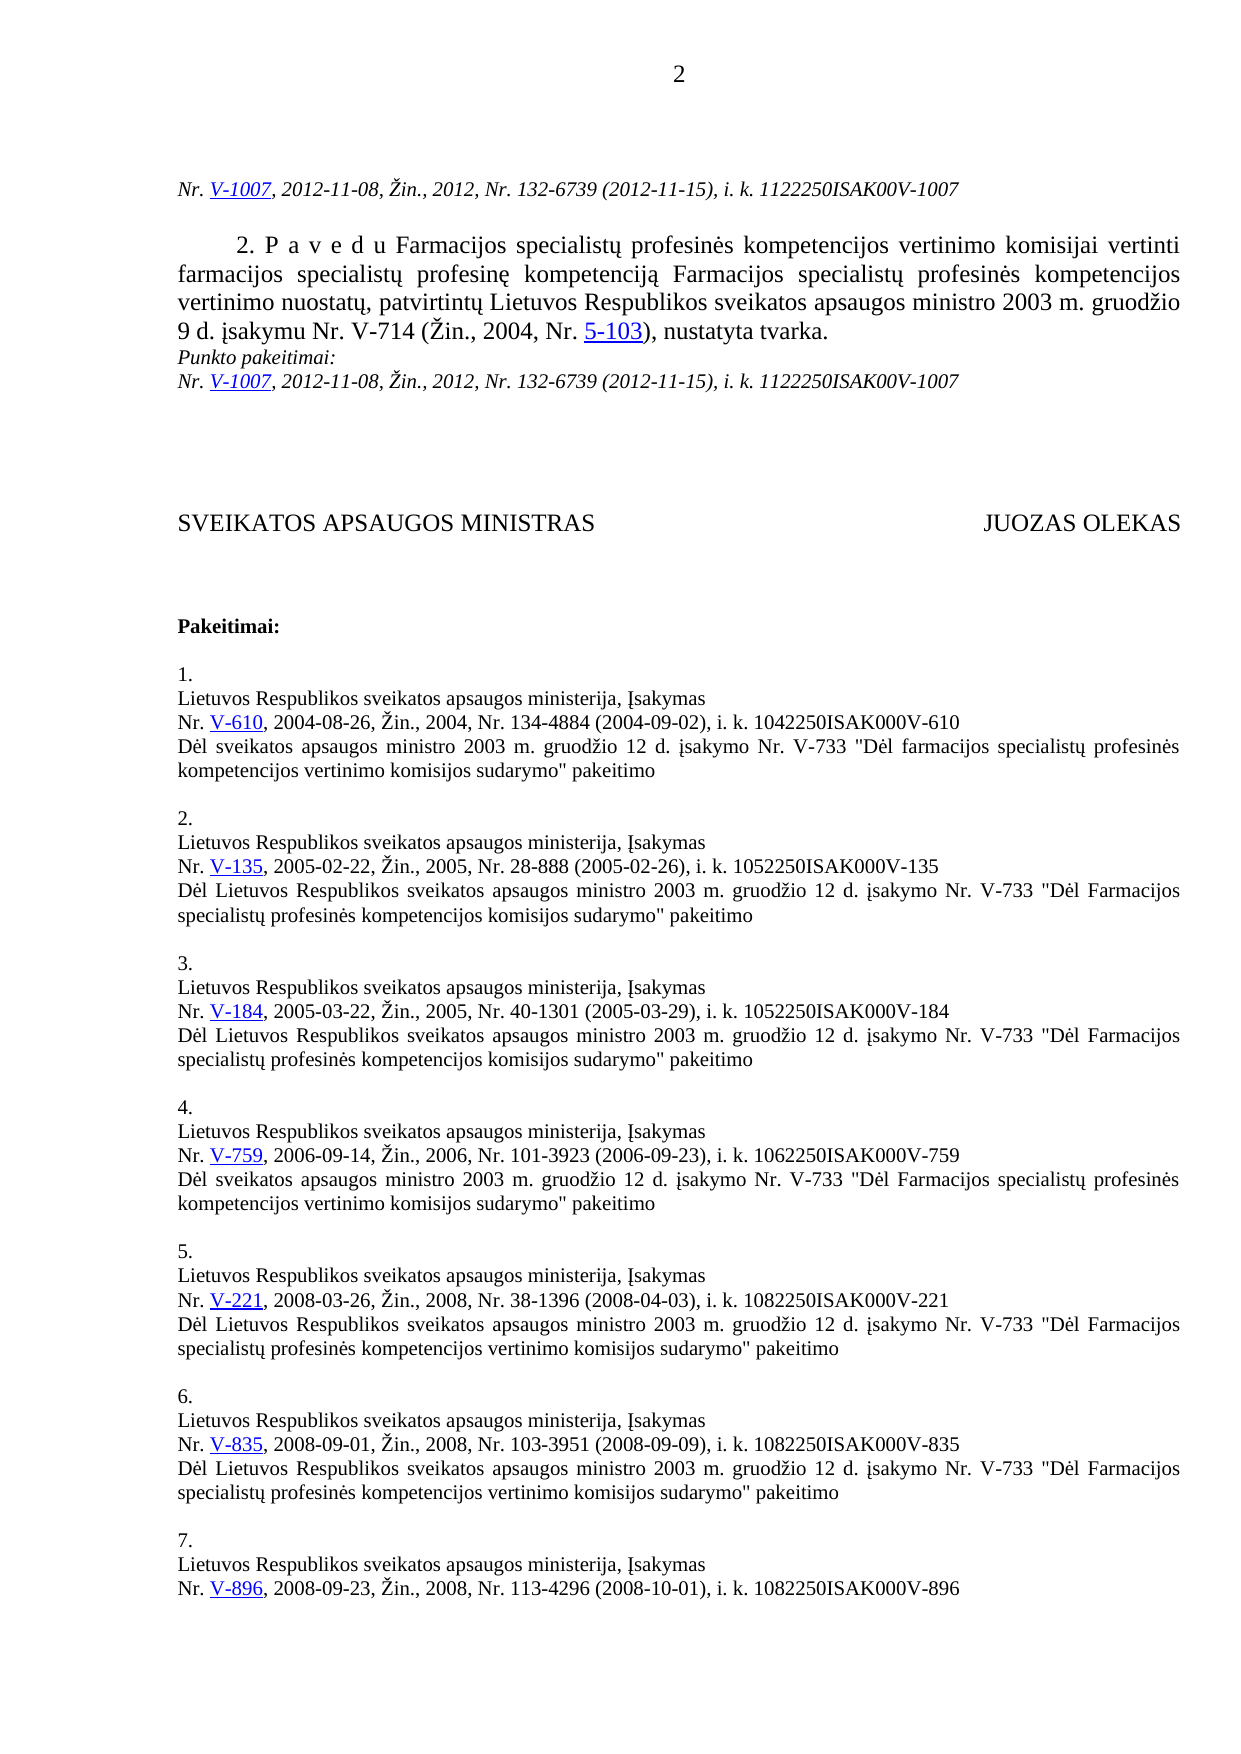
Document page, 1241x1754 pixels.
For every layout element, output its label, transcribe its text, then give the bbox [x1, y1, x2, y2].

text 2. [177, 806, 1181, 830]
text 4. [177, 1095, 1181, 1119]
text Dėl Lietuvos Respublikos sveikatos apsaugos ministro 2003 m. gruodžio 12 d. įsakymo Nr. V-733 "Dėl Farmacijos specialistų profesinės kompetencijos vertinimo komisijos sudarymo" pakeitimo [177, 1456, 1181, 1504]
text Nr. V-610, 2004-08-26, Žin., 2004, Nr. 134-4884 (2004-09-02), i. k. 1042250ISAK000V-610 [177, 710, 1181, 734]
text SVEIKATOS APSAUGOS MINISTRAS JUOZAS OLEKAS [177, 508, 1181, 537]
text 6. [177, 1384, 1181, 1408]
text Lietuvos Respublikos sveikatos apsaugos ministerija, Įsakymas [177, 830, 1181, 854]
text Lietuvos Respublikos sveikatos apsaugos ministerija, Įsakymas [177, 1408, 1181, 1432]
text Pakeitimai: [177, 614, 1181, 638]
text Dėl sveikatos apsaugos ministro 2003 m. gruodžio 12 d. įsakymo Nr. V-733 "Dėl farmacijos specialistų profesinės kompetencijos vertinimo komisijos sudarymo" pakeitimo [177, 734, 1181, 782]
text 2. P a v e d u Farmacijos specialistų profesinės kompetencijos vertinimo komisijai vertinti farmacijos specialistų profesinę kompetenciją Farmacijos specialistų profesinės kompetencijos vertinimo nuostatų, patvirtintų Lietuvos Respublikos sveikatos apsaugos ministro 2003 m. gruodžio 9 d. įsakymu Nr. V-714 (Žin., 2004, Nr. 5-103), nustatyta tvarka. [177, 230, 1181, 345]
text 7. [177, 1528, 1181, 1552]
text Nr. V-835, 2008-09-01, Žin., 2008, Nr. 103-3951 (2008-09-09), i. k. 1082250ISAK000V-835 [177, 1432, 1181, 1456]
text Dėl Lietuvos Respublikos sveikatos apsaugos ministro 2003 m. gruodžio 12 d. įsakymo Nr. V-733 "Dėl Farmacijos specialistų profesinės kompetencijos komisijos sudarymo" pakeitimo [177, 878, 1181, 927]
text Lietuvos Respublikos sveikatos apsaugos ministerija, Įsakymas [177, 1119, 1181, 1143]
text Punkto pakeitimai: [177, 345, 1181, 369]
text Nr. V-135, 2005-02-22, Žin., 2005, Nr. 28-888 (2005-02-26), i. k. 1052250ISAK000V-135 [177, 854, 1181, 878]
text Dėl sveikatos apsaugos ministro 2003 m. gruodžio 12 d. įsakymo Nr. V-733 "Dėl Farmacijos specialistų profesinės kompetencijos vertinimo komisijos sudarymo" pakeitimo [177, 1167, 1181, 1215]
text Lietuvos Respublikos sveikatos apsaugos ministerija, Įsakymas [177, 975, 1181, 999]
text Nr. V-1007, 2012-11-08, Žin., 2012, Nr. 132-6739 (2012-11-15), i. k. 1122250ISAK00V-1007 [177, 177, 1181, 201]
text 5. [177, 1239, 1181, 1263]
text Lietuvos Respublikos sveikatos apsaugos ministerija, Įsakymas [177, 686, 1181, 710]
text Lietuvos Respublikos sveikatos apsaugos ministerija, Įsakymas [177, 1263, 1181, 1287]
text Nr. V-221, 2008-03-26, Žin., 2008, Nr. 38-1396 (2008-04-03), i. k. 1082250ISAK000V-221 [177, 1287, 1181, 1312]
text 1. [177, 662, 1181, 686]
text Dėl Lietuvos Respublikos sveikatos apsaugos ministro 2003 m. gruodžio 12 d. įsakymo Nr. V-733 "Dėl Farmacijos specialistų profesinės kompetencijos vertinimo komisijos sudarymo" pakeitimo [177, 1312, 1181, 1360]
text Nr. V-759, 2006-09-14, Žin., 2006, Nr. 101-3923 (2006-09-23), i. k. 1062250ISAK000V-759 [177, 1143, 1181, 1167]
text Nr. V-1007, 2012-11-08, Žin., 2012, Nr. 132-6739 (2012-11-15), i. k. 1122250ISAK00V-1007 [177, 369, 1181, 393]
text Dėl Lietuvos Respublikos sveikatos apsaugos ministro 2003 m. gruodžio 12 d. įsakymo Nr. V-733 "Dėl Farmacijos specialistų profesinės kompetencijos komisijos sudarymo" pakeitimo [177, 1023, 1181, 1071]
text Nr. V-184, 2005-03-22, Žin., 2005, Nr. 40-1301 (2005-03-29), i. k. 1052250ISAK000V-184 [177, 999, 1181, 1023]
text Lietuvos Respublikos sveikatos apsaugos ministerija, Įsakymas [177, 1552, 1181, 1576]
text Nr. V-896, 2008-09-23, Žin., 2008, Nr. 113-4296 (2008-10-01), i. k. 1082250ISAK000V-896 [177, 1576, 1181, 1600]
text 3. [177, 951, 1181, 975]
